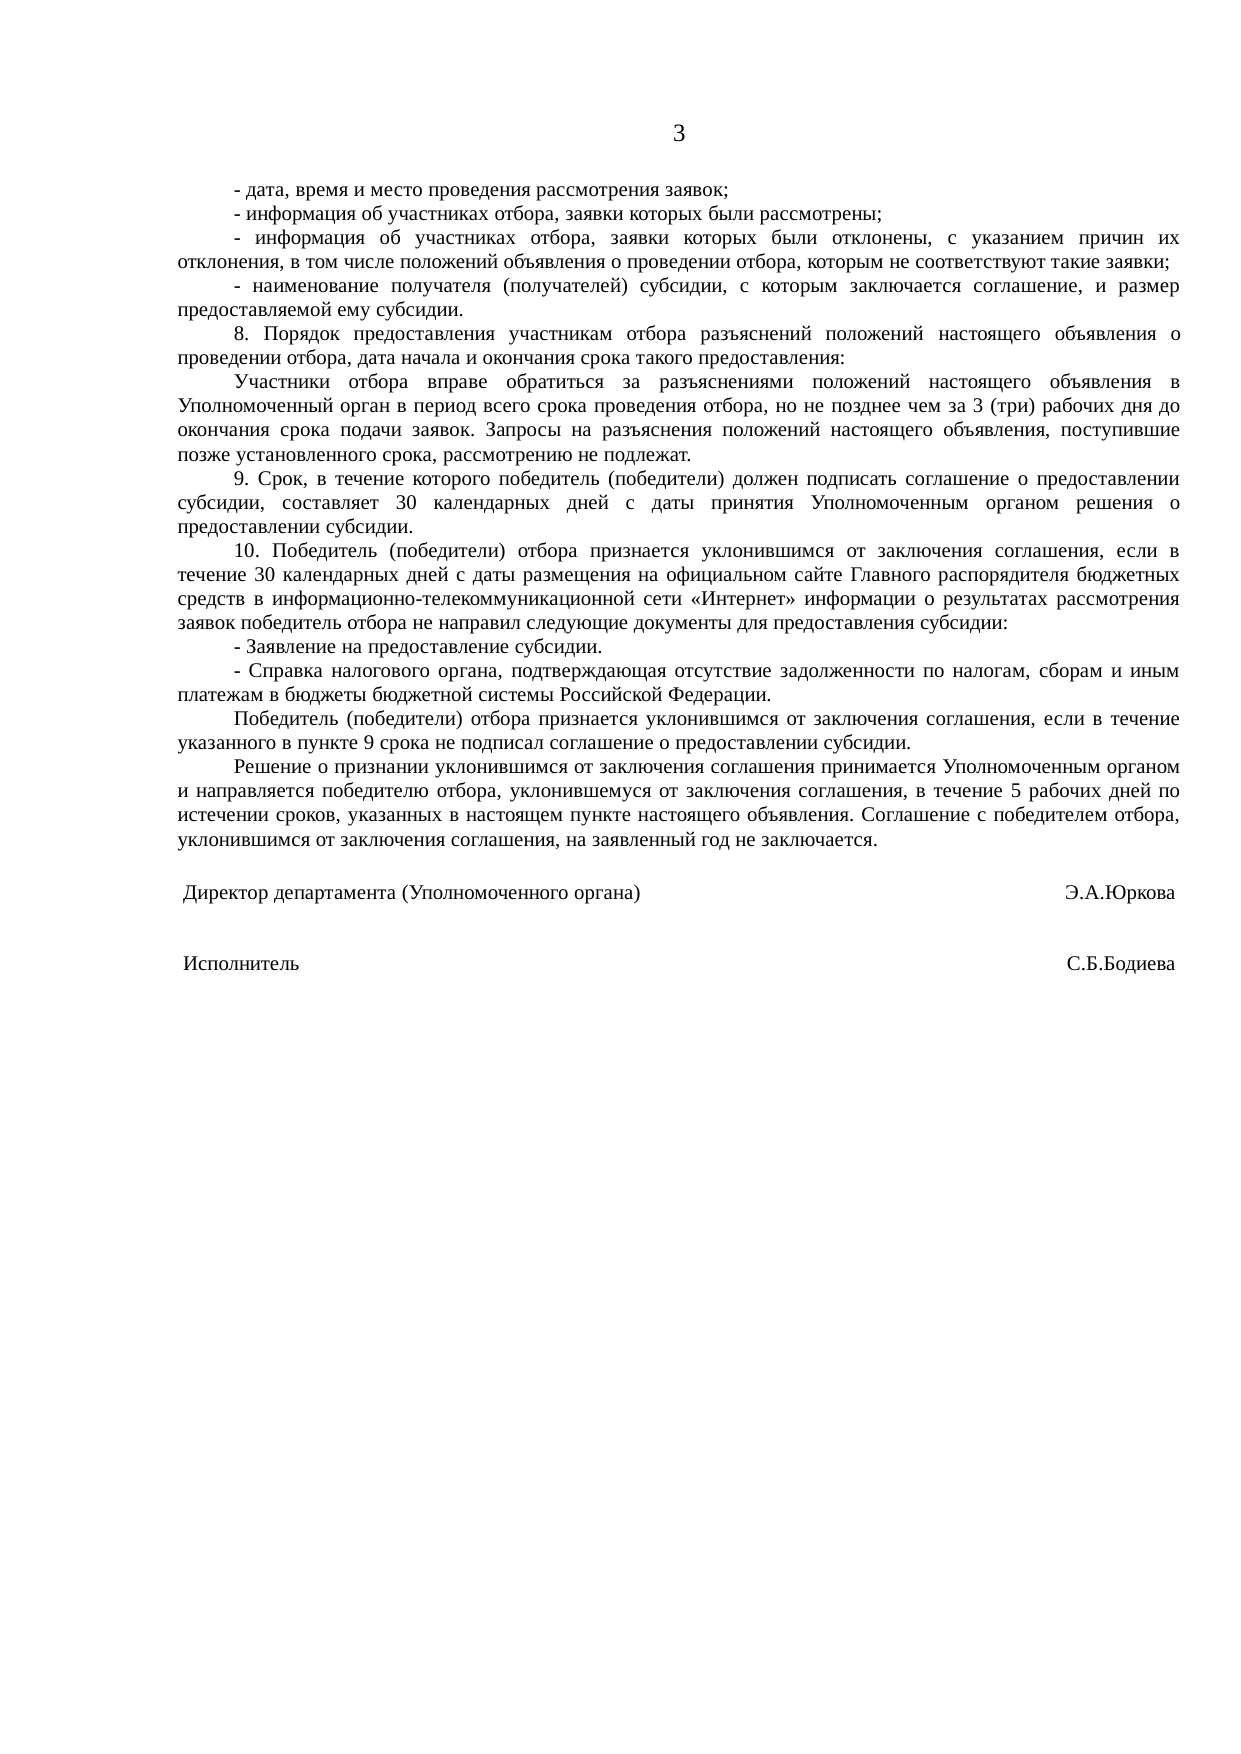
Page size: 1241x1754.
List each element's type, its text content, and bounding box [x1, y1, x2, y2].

table_header Э.А.Юркова [679, 875, 1181, 910]
table_cell [177, 910, 679, 946]
text - Справка налогового органа, подтверждающая отсутствие задолженности по налогам, сборам и иным платежам в бюджеты бюджетной системы Российской Федерации. [177, 658, 1181, 706]
text - Заявление на предоставление субсидии. [177, 634, 1181, 658]
table_cell Исполнитель [177, 946, 679, 981]
text 8. Порядок предоставления участникам отбора разъяснений положений настоящего объявления о проведении отбора, дата начала и окончания срока такого предоставления: [177, 321, 1181, 369]
text Участники отбора вправе обратиться за разъяснениями положений настоящего объявления в Уполномоченный орган в период всего срока проведения отбора, но не позднее чем за 3 (три) рабочих дня до окончания срока подачи заявок. Запросы на разъяснения положений настоящего объявления, поступившие позже установленного срока, рассмотрению не подлежат. [177, 369, 1181, 465]
table_cell С.Б.Бодиева [679, 946, 1181, 981]
text 9. Срок, в течение которого победитель (победители) должен подписать соглашение о предоставлении субсидии, составляет 30 календарных дней с даты принятия Уполномоченным органом решения о предоставлении субсидии. [177, 465, 1181, 538]
text - информация об участниках отбора, заявки которых были рассмотрены; [177, 201, 1181, 225]
text - информация об участниках отбора, заявки которых были отклонены, с указанием причин их отклонения, в том числе положений объявления о проведении отбора, которым не соответствуют такие заявки; [177, 225, 1181, 273]
table_cell [679, 910, 1181, 946]
table_header Директор департамента (Уполномоченного органа) [177, 875, 679, 910]
text Победитель (победители) отбора признается уклонившимся от заключения соглашения, если в течение указанного в пункте 9 срока не подписал соглашение о предоставлении субсидии. [177, 706, 1181, 754]
text - наименование получателя (получателей) субсидии, с которым заключается соглашение, и размер предоставляемой ему субсидии. [177, 273, 1181, 321]
text 10. Победитель (победители) отбора признается уклонившимся от заключения соглашения, если в течение 30 календарных дней с даты размещения на официальном сайте Главного распорядителя бюджетных средств в информационно-телекоммуникационной сети «Интернет» информации о результатах рассмотрения заявок победитель отбора не направил следующие документы для предоставления субсидии: [177, 538, 1181, 634]
text Решение о признании уклонившимся от заключения соглашения принимается Уполномоченным органом и направляется победителю отбора, уклонившемуся от заключения соглашения, в течение 5 рабочих дней по истечении сроков, указанных в настоящем пункте настоящего объявления. Соглашение с победителем отбора, уклонившимся от заключения соглашения, на заявленный год не заключается. [177, 754, 1181, 850]
text - дата, время и место проведения рассмотрения заявок; [177, 177, 1181, 201]
